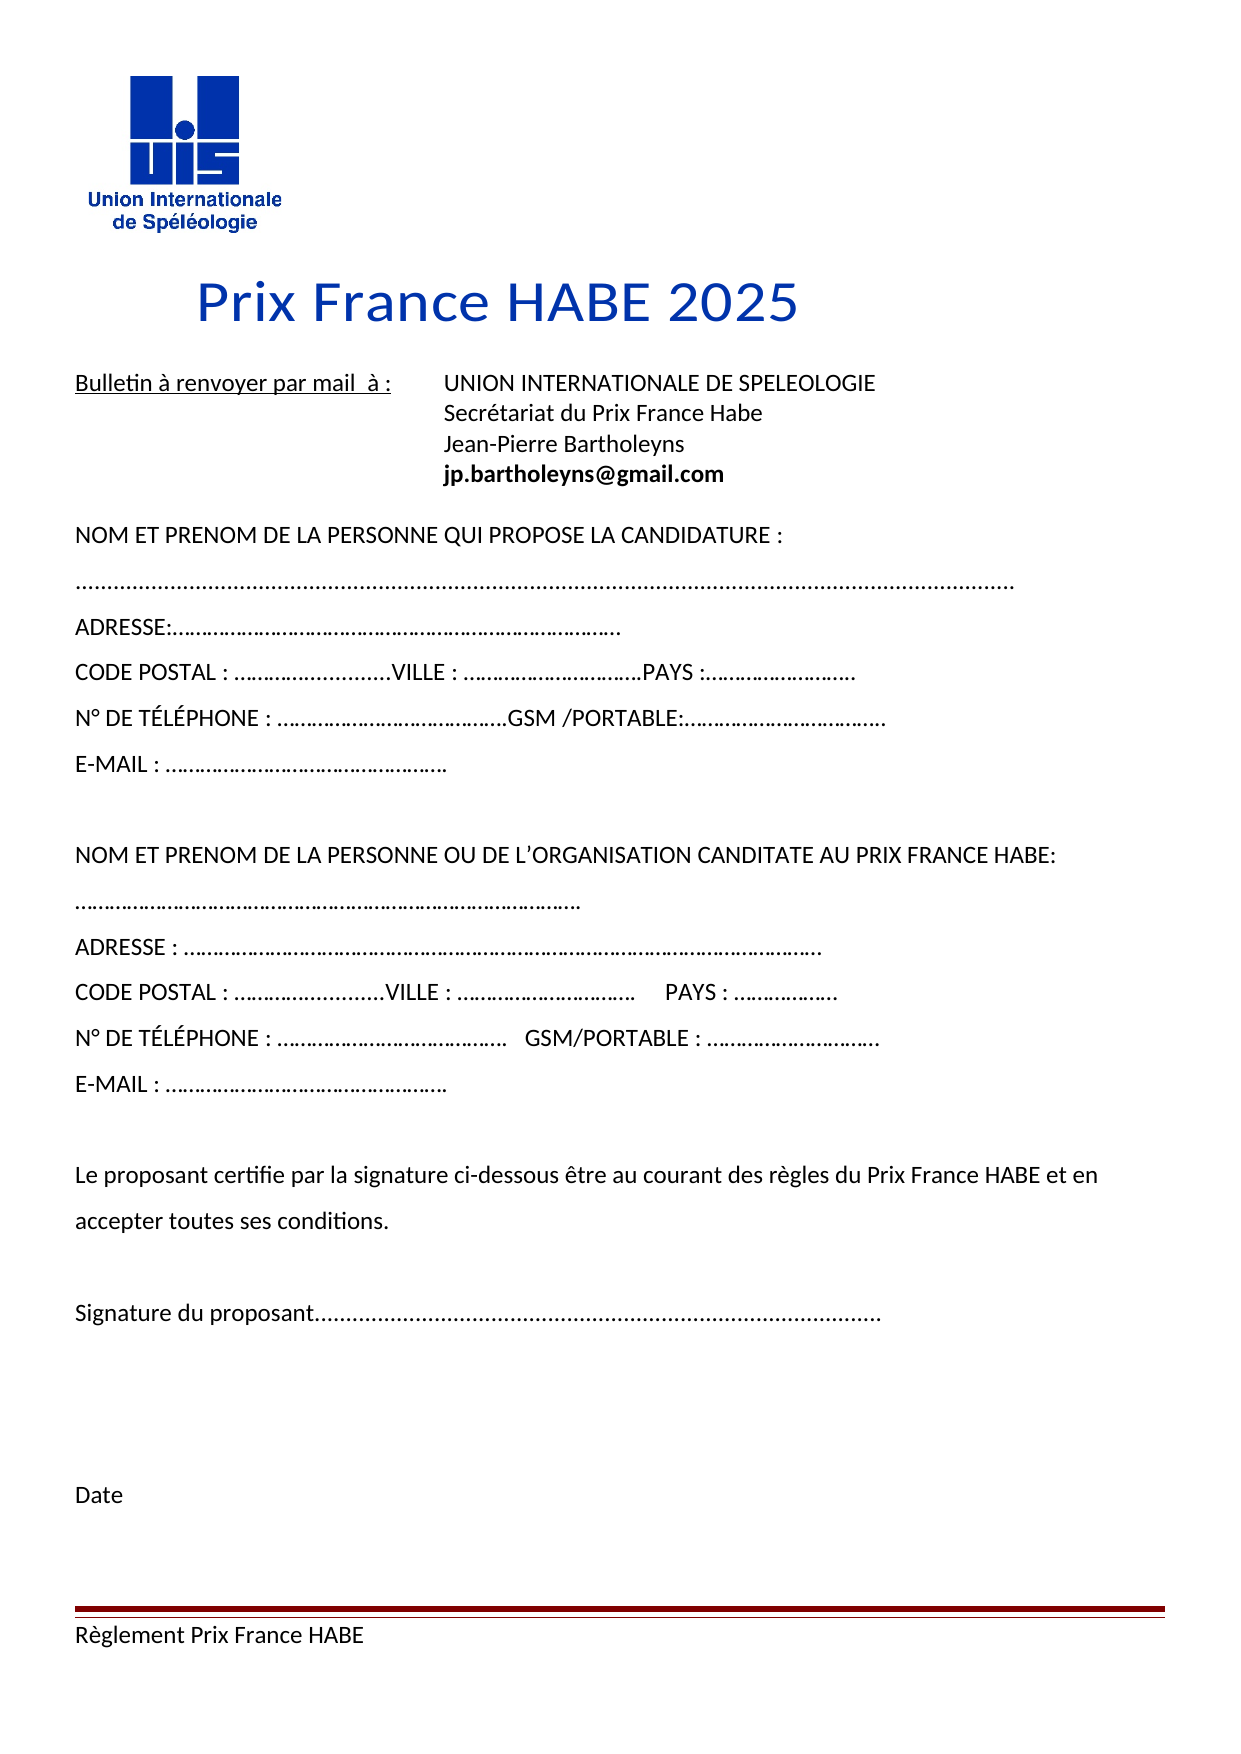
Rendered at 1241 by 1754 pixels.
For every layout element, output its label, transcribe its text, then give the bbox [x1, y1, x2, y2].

text ADRESSE : ………………………………………………………………………………………………… [75, 931, 1165, 961]
text N° DE TÉLÉPHONE : ………………………………….GSM /PORTABLE:…………………………….. [75, 702, 1165, 733]
text NOM ET PRENOM DE LA PERSONNE QUI PROPOSE LA CANDIDATURE : [75, 519, 1165, 550]
text E-MAIL : …………………………………………. [75, 1068, 1165, 1098]
text Le proposant certifie par la signature ci-dessous être au courant des règles du Prix France HABE et en accepter toutes ses conditions. [75, 1159, 1165, 1236]
picture [88, 76, 282, 233]
text jp.bartholeyns@gmail.com [75, 458, 1165, 489]
text ..................................................................................................................................................... [75, 565, 1165, 596]
text Prix France HABE 2025 [75, 265, 1165, 336]
text Bulletin à renvoyer par mail à : UNION INTERNATIONALE DE SPELEOLOGIE [75, 367, 1165, 397]
text N° DE TÉLÉPHONE : …………………………………. GSM/PORTABLE : ………………………… [75, 1022, 1165, 1053]
text E-MAIL : …………………………………………. [75, 748, 1165, 778]
text CODE POSTAL : …………..............VILLE : ………………………….PAYS :…………………….. [75, 656, 1165, 687]
text NOM ET PRENOM DE LA PERSONNE OU DE L’ORGANISATION CANDITATE AU PRIX FRANCE HABE: ……………………………………………………………………………. [75, 839, 1165, 916]
text Jean-Pierre Bartholeyns [75, 428, 1165, 458]
text Secrétariat du Prix France Habe [75, 397, 1165, 428]
text CODE POSTAL : ………….............VILLE : …………………………. PAYS : ……………… [75, 977, 1165, 1007]
text ADRESSE:…………………………………………………………………… [75, 611, 1165, 641]
text Date [75, 1479, 1165, 1510]
text Signature du proposant.......................................................................................... [75, 1297, 1165, 1327]
